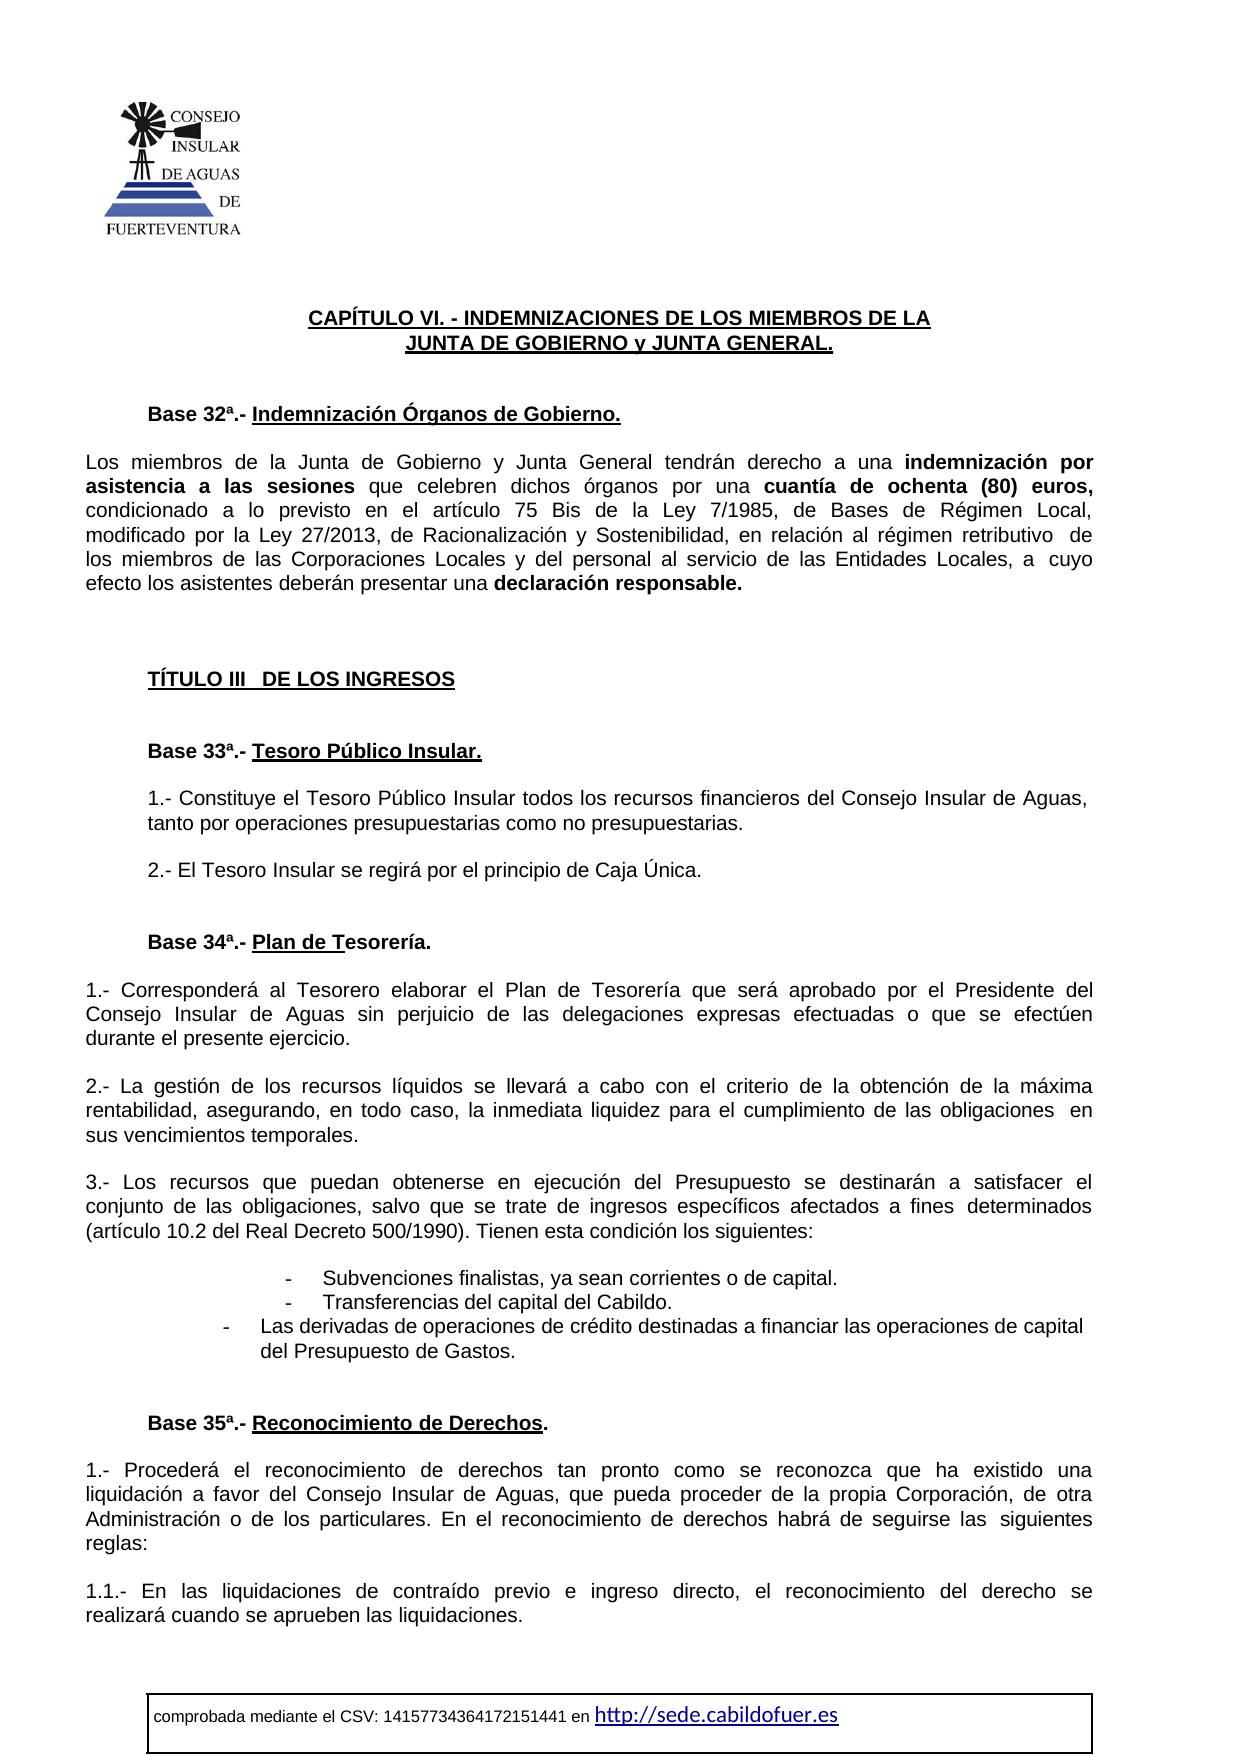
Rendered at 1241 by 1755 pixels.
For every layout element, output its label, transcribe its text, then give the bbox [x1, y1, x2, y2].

text 2.- El Tesoro Insular se regirá por el principio de Caja Única. [147, 858, 1107, 882]
text 2.- La gestión de los recursos líquidos se llevará a cabo con el criterio de la obtención de la máxima rentabilidad, asegurando, en todo caso, la inmediata liquidez para el cumplimiento de las obligaciones en sus vencimientos temporales. [85, 1074, 1093, 1146]
text 1.- Procederá el reconocimiento de derechos tan pronto como se reconozca que ha existido una liquidación a favor del Consejo Insular de Aguas, que pueda proceder de la propia Corporación, de otra Administración o de los particulares. En el reconocimiento de derechos habrá de seguirse las siguientes reglas: [85, 1458, 1093, 1554]
text 3.- Los recursos que puedan obtenerse en ejecución del Presupuesto se destinarán a satisfacer el conjunto de las obligaciones, salvo que se trate de ingresos específicos afectados a fines determinados (artículo 10.2 del Real Decreto 500/1990). Tienen esta condición los siguientes: [85, 1170, 1093, 1242]
text Los miembros de la Junta de Gobierno y Junta General tendrán derecho a una indemnización por asistencia a las sesiones que celebren dichos órganos por una cuantía de ochenta (80) euros, condicionado a lo previsto en el artículo 75 Bis de la Ley 7/1985, de Bases de Régimen Local, modificado por la Ley 27/2013, de Racionalización y Sostenibilidad, en relación al régimen retributivo de los miembros de las Corporaciones Locales y del personal al servicio de las Entidades Locales, a cuyo efecto los asistentes deberán presentar una declaración responsable. [85, 450, 1093, 595]
list Transferencias del capital del Cabildo. [285, 1290, 1107, 1314]
text 1.- Corresponderá al Tesorero elaborar el Plan de Tesorería que será aprobado por el Presidente del Consejo Insular de Aguas sin perjuicio de las delegaciones expresas efectuadas o que se efectúen durante el presente ejercicio. [85, 978, 1093, 1050]
text Base 32ª.- Indemnización Órganos de Gobierno. [147, 402, 1107, 426]
list Subvenciones finalistas, ya sean corrientes o de capital. [285, 1266, 1107, 1290]
text 1.- Constituye el Tesoro Público Insular todos los recursos financieros del Consejo Insular de Aguas, tanto por operaciones presupuestarias como no presupuestarias. [147, 786, 1107, 834]
text Base 33ª.- Tesoro Público Insular. [147, 738, 1107, 762]
subtitle CAPÍTULO VI. - INDEMNIZACIONES DE LOS MIEMBROS DE LA JUNTA DE GOBIERNO y JUNTA GENERAL. [308, 306, 994, 354]
list Las derivadas de operaciones de crédito destinadas a financiar las operaciones de capital del Presupuesto de Gastos. [223, 1314, 1091, 1362]
subtitle TÍTULO III DE LOS INGRESOS [147, 667, 1107, 691]
subtitle Base 34ª.- Plan de Tesorería. [147, 930, 1107, 954]
text 1.1.- En las liquidaciones de contraído previo e ingreso directo, el reconocimiento del derecho se realizará cuando se aprueben las liquidaciones. [85, 1578, 1093, 1627]
subtitle Base 35ª.- Reconocimiento de Derechos. [147, 1410, 1107, 1434]
